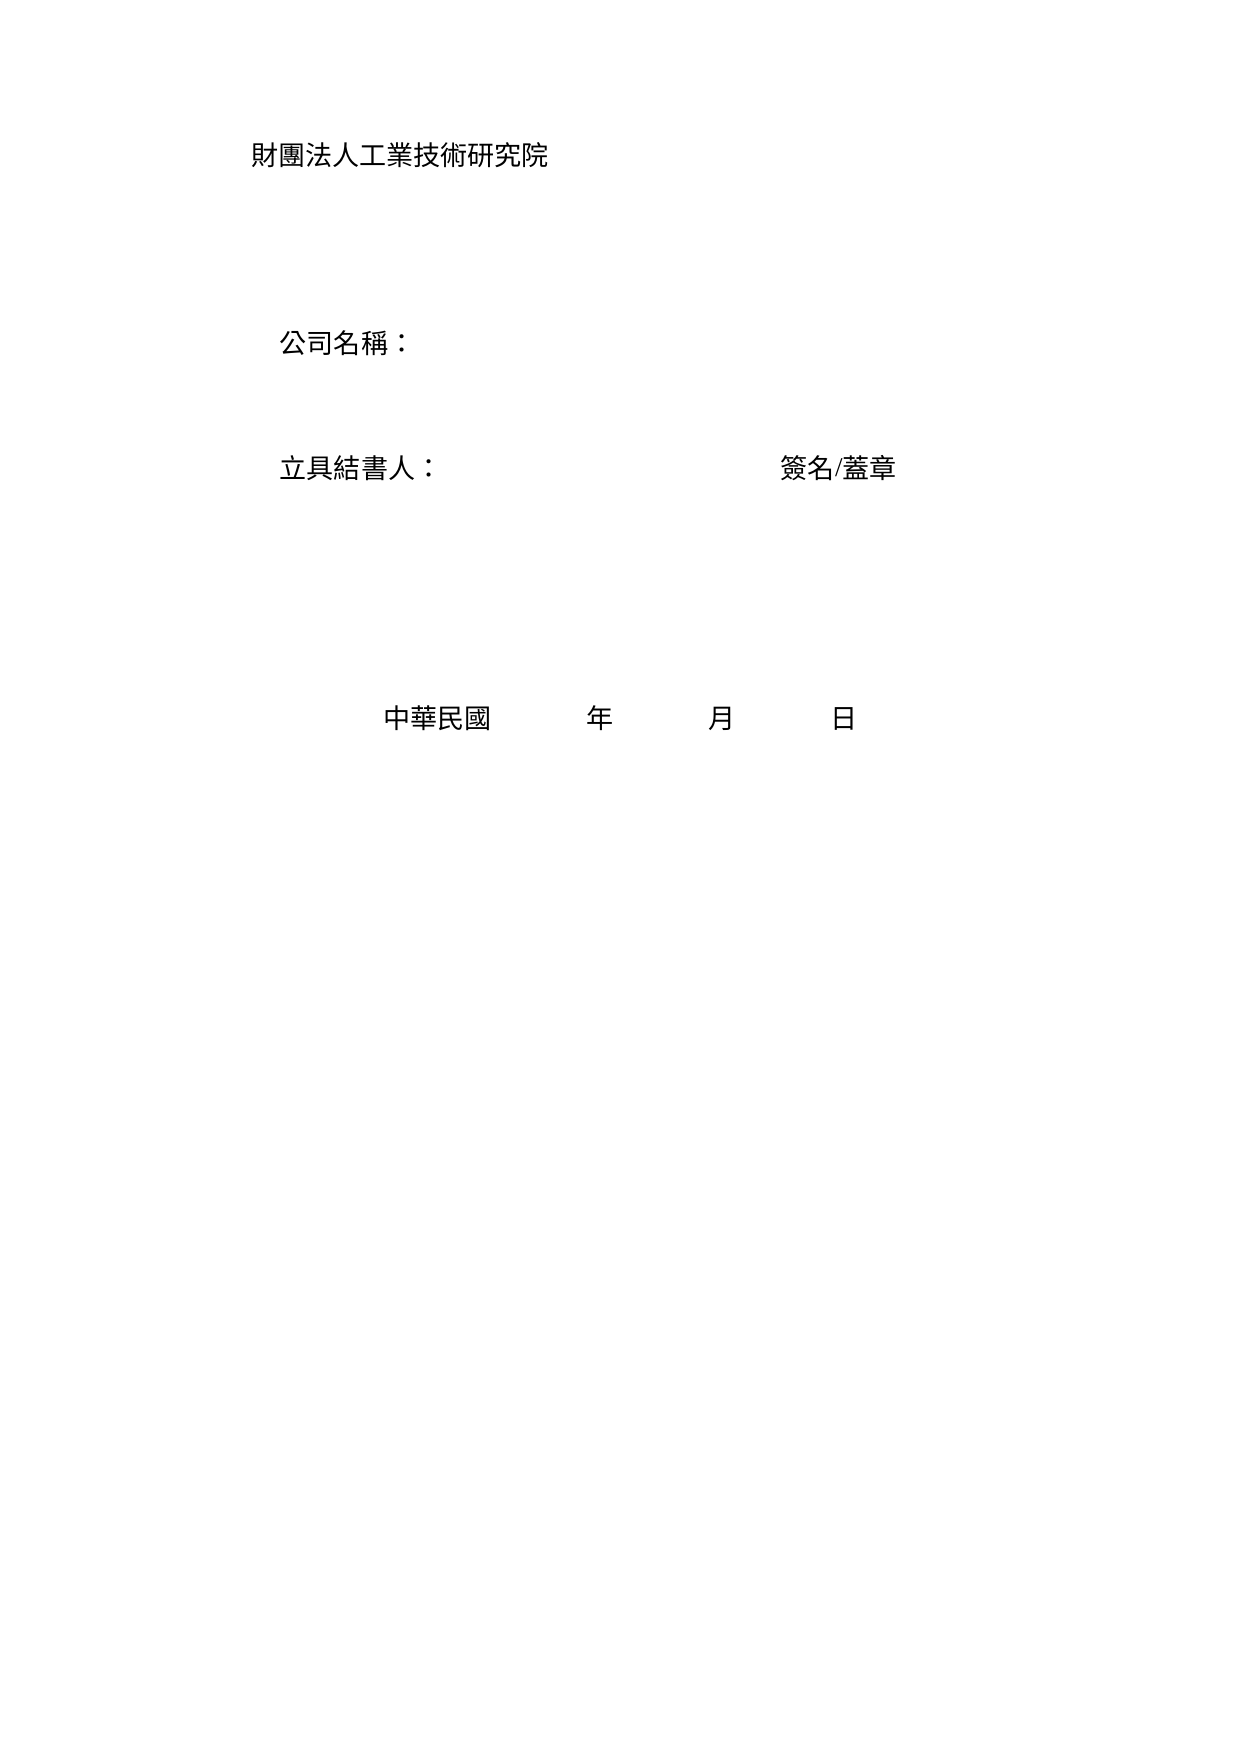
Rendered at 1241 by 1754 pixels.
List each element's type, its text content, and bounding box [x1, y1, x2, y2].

text 立具結書人： 簽名/蓋章 [212, 425, 1122, 487]
text 公司名稱： [212, 300, 1122, 362]
text 中華民國 年 月 日 [118, 675, 1122, 737]
text 財團法人工業技術研究院 [251, 112, 1122, 175]
